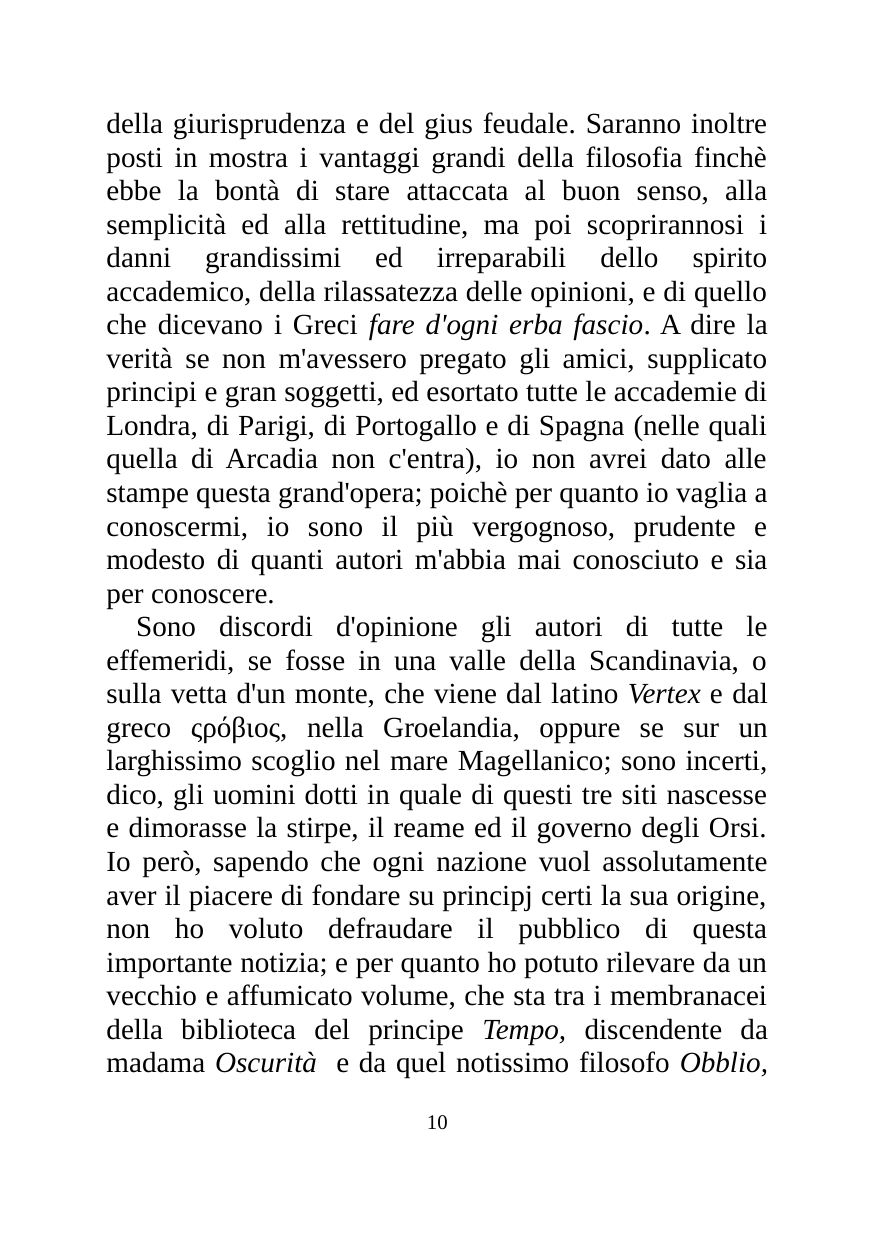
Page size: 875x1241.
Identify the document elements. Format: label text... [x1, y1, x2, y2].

text Sono discordi d'opinione gli autori di tutte le effemeridi, se fosse in una valle della Scandinavia, o sulla vetta d'un monte, che viene dal latino Vertex e dal greco ςρόβιος, nella Groelandia, oppure se sur un larghissimo scoglio nel mare Magellanico; sono incerti, dico, gli uomini dotti in quale di questi tre siti nascesse e dimorasse la stirpe, il reame ed il governo degli Orsi. Io però, sapendo che ogni nazione vuol assolutamente aver il piacere di fondare su principj certi la sua origine, non ho voluto defraudare il pubblico di questa importante notizia; e per quanto ho potuto rilevare da un vecchio e affumicato volume, che sta tra i membranacei della biblioteca del principe Tempo, discendente da madama Oscurità e da quel notissimo filosofo Obblio, [106, 609, 768, 1079]
text della giurisprudenza e del gius feudale. Saranno inoltre posti in mostra i vantaggi grandi della filosofia finchè ebbe la bontà di stare attaccata al buon senso, alla semplicità ed alla rettitudine, ma poi scoprirannosi i danni grandissimi ed irreparabili dello spirito accademico, della rilassatezza delle opinioni, e di quello che dicevano i Greci fare d'ogni erba fascio. A dire la verità se non m'avessero pregato gli amici, supplicato principi e gran soggetti, ed esortato tutte le accademie di Londra, di Parigi, di Portogallo e di Spagna (nelle quali quella di Arcadia non c'entra), io non avrei dato alle stampe questa grand'opera; poichè per quanto io vaglia a conoscermi, io sono il più vergognoso, prudente e modesto di quanti autori m'abbia mai conosciuto e sia per conoscere. [106, 106, 768, 609]
